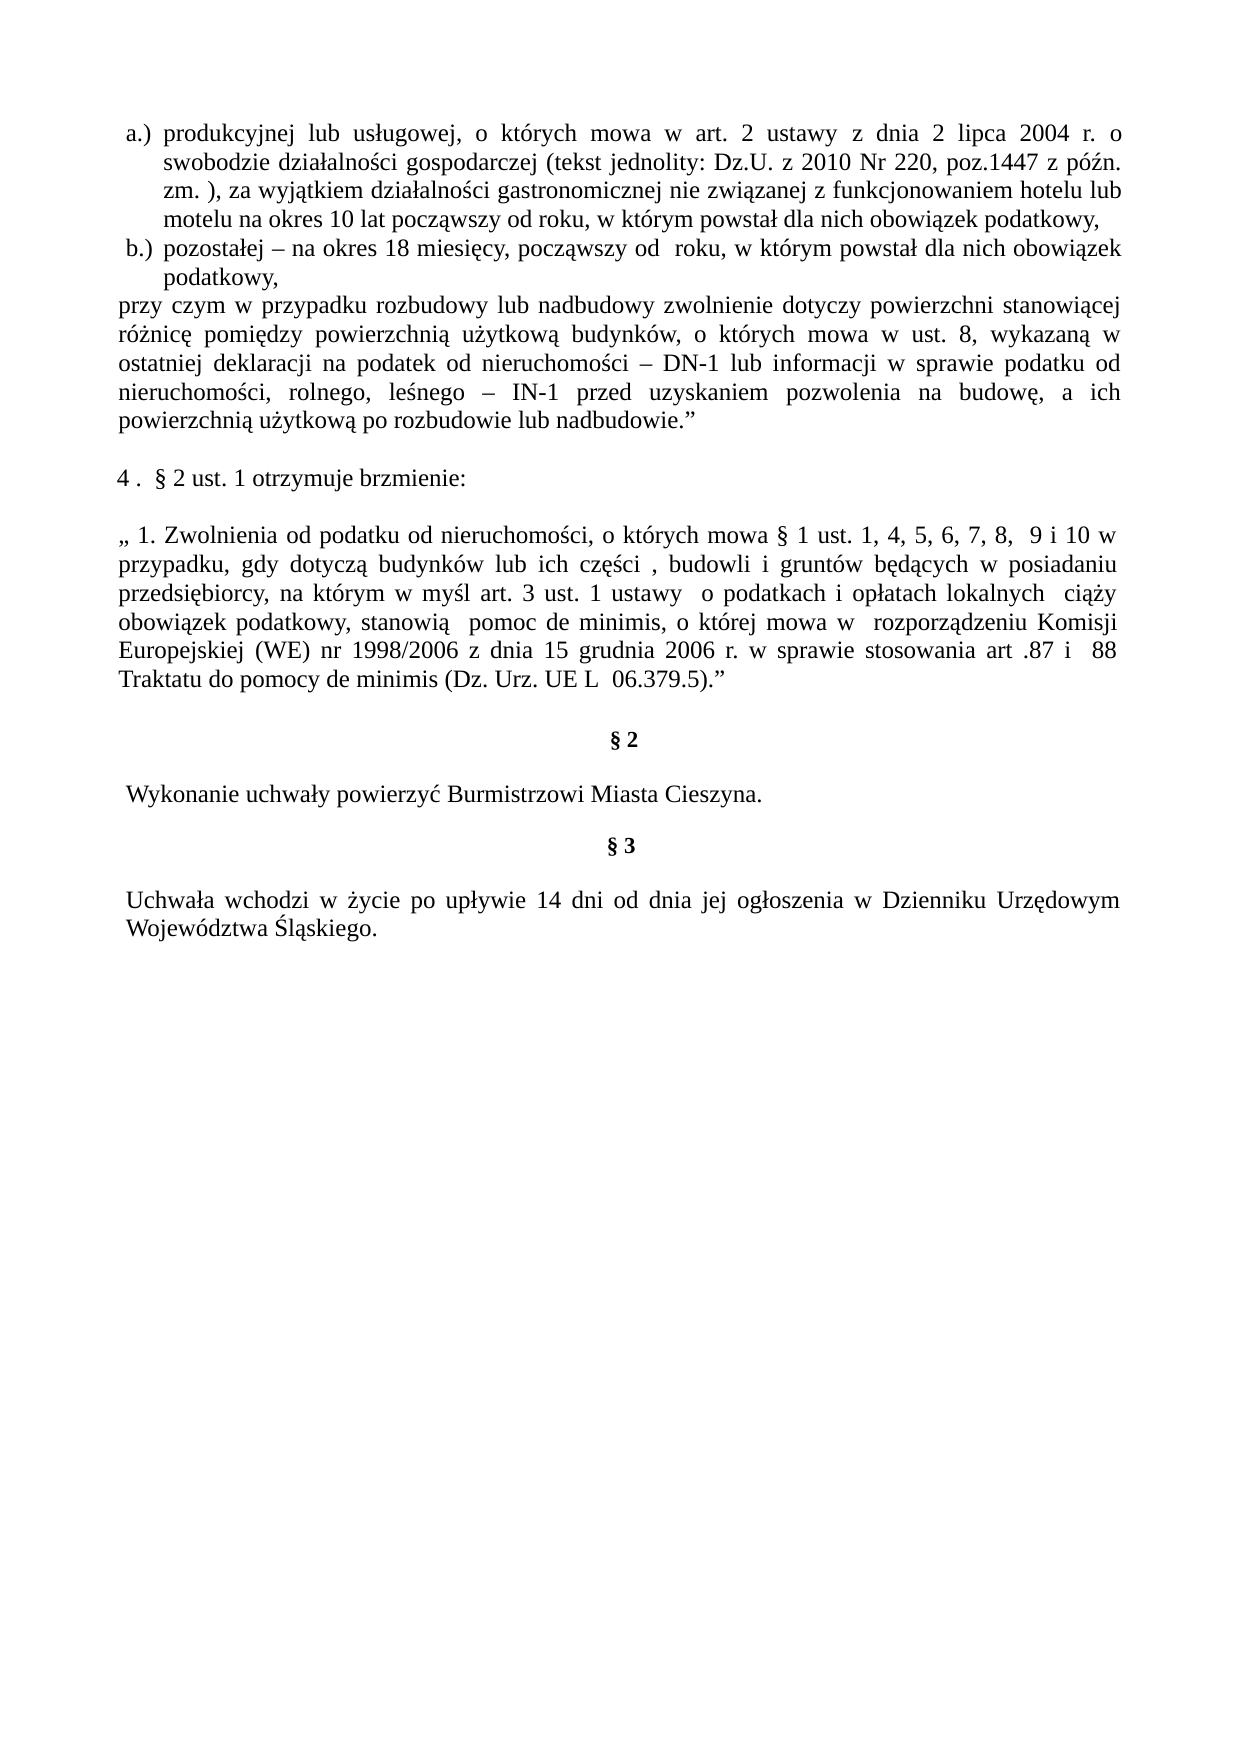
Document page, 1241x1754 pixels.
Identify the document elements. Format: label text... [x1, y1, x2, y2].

text „ 1. Zwolnienia od podatku od nieruchomości, o których mowa § 1 ust. 1, 4, 5, 6, 7, 8, 9 i 10 w przypadku, gdy dotyczą budynków lub ich części , budowli i gruntów będących w posiadaniu przedsiębiorcy, na którym w myśl art. 3 ust. 1 ustawy o podatkach i opłatach lokalnych ciąży obowiązek podatkowy, stanowią pomoc de minimis, o której mowa w rozporządzeniu Komisji Europejskiej (WE) nr 1998/2006 z dnia 15 grudnia 2006 r. w sprawie stosowania art .87 i 88 Traktatu do pomocy de minimis (Dz. Urz. UE L 06.379.5).” [118, 521, 1117, 693]
list produkcyjnej lub usługowej, o których mowa w art. 2 ustawy z dnia 2 lipca 2004 r. o swobodzie działalności gospodarczej (tekst jednolity: Dz.U. z 2010 Nr 220, poz.1447 z późn. zm. ), za wyjątkiem działalności gastronomicznej nie związanej z funkcjonowaniem hotelu lub motelu na okres 10 lat począwszy od roku, w którym powstał dla nich obowiązek podatkowy, [126, 118, 1122, 233]
text Uchwała wchodzi w życie po upływie 14 dni od dnia jej ogłoszenia w Dzienniku Urzędowym Województwa Śląskiego. [126, 885, 1122, 942]
list pozostałej – na okres 18 miesięcy, począwszy od roku, w którym powstał dla nich obowiązek podatkowy, [126, 233, 1122, 291]
text § 2 [126, 727, 1122, 753]
list 4 . § 2 ust. 1 otrzymuje brzmienie: [117, 463, 1122, 492]
text § 3 [126, 832, 1122, 858]
text Wykonanie uchwały powierzyć Burmistrzowi Miasta Cieszyna. [126, 779, 1122, 808]
text przy czym w przypadku rozbudowy lub nadbudowy zwolnienie dotyczy powierzchni stanowiącej różnicę pomiędzy powierzchnią użytkową budynków, o których mowa w ust. 8, wykazaną w ostatniej deklaracji na podatek od nieruchomości – DN-1 lub informacji w sprawie podatku od nieruchomości, rolnego, leśnego – IN-1 przed uzyskaniem pozwolenia na budowę, a ich powierzchnią użytkową po rozbudowie lub nadbudowie.” [118, 291, 1122, 434]
